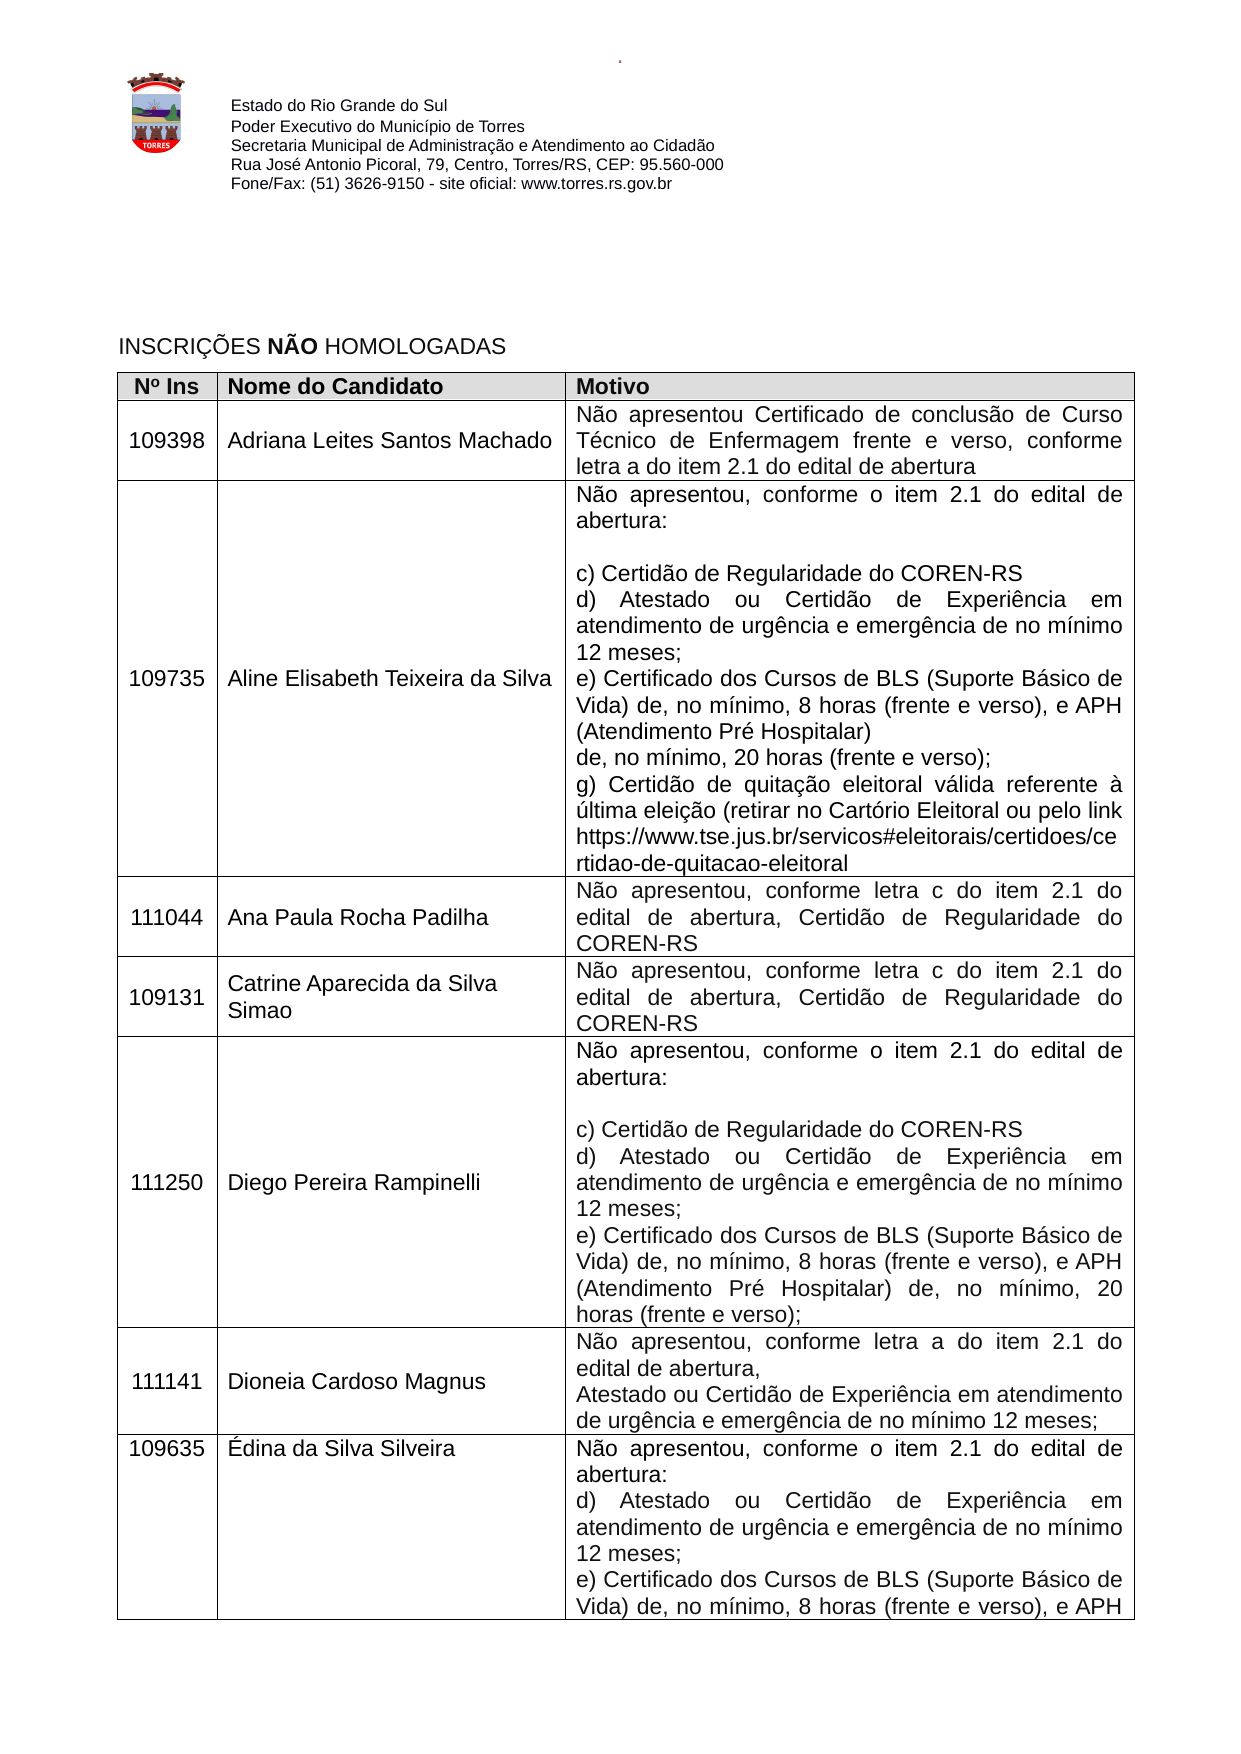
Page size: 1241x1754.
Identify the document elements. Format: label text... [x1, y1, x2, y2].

table_cell Não apresentou, conforme o item 2.1 do edital de abertura: d) Atestado ou Certidão de Experiência em atendimento de urgência e emergência de no mínimo 12 meses; e) Certificado dos Cursos de BLS (Suporte Básico de Vida) de, no mínimo, 8 horas (frente e verso), e APH [566, 1435, 1134, 1619]
table_cell Dioneia Cardoso Magnus [218, 1328, 565, 1434]
table_cell Não apresentou, conforme o item 2.1 do edital de abertura: c) Certidão de Regularidade do COREN-RS d) Atestado ou Certidão de Experiência em atendimento de urgência e emergência de no mínimo 12 meses; e) Certificado dos Cursos de BLS (Suporte Básico de Vida) de, no mínimo, 8 horas (frente e verso), e APH (Atendimento Pré Hospitalar) de, no mínimo, 20 horas (frente e verso); [566, 1037, 1134, 1327]
table_cell Não apresentou, conforme o item 2.1 do edital de abertura: c) Certidão de Regularidade do COREN-RS d) Atestado ou Certidão de Experiência em atendimento de urgência e emergência de no mínimo 12 meses; e) Certificado dos Cursos de BLS (Suporte Básico de Vida) de, no mínimo, 8 horas (frente e verso), e APH (Atendimento Pré Hospitalar) de, no mínimo, 20 horas (frente e verso); g) Certidão de quitação eleitoral válida referente à última eleição (retirar no Cartório Eleitoral ou pelo link https://www.tse.jus.br/servicos#eleitorais/certidoes/certidao-de-quitacao-eleitoral [566, 481, 1134, 876]
table_cell 109635 [118, 1435, 217, 1619]
table_cell Não apresentou, conforme letra a do item 2.1 do edital de abertura, Atestado ou Certidão de Experiência em atendimento de urgência e emergência de no mínimo 12 meses; [566, 1328, 1134, 1434]
table_cell Adriana Leites Santos Machado [218, 401, 565, 480]
table_cell Diego Pereira Rampinelli [218, 1037, 565, 1327]
table_cell Édina da Silva Silveira [218, 1435, 565, 1619]
table_cell 109735 [118, 481, 217, 876]
table_header Motivo [566, 373, 1134, 399]
table_cell 111250 [118, 1037, 217, 1327]
table_cell Catrine Aparecida da Silva Simao [218, 957, 565, 1036]
table_header No Ins [118, 373, 217, 399]
text INSCRIÇÕES NÃO HOMOLOGADAS [118, 333, 1122, 359]
table_cell 109398 [118, 401, 217, 480]
table_header Nome do Candidato [218, 373, 565, 399]
table_cell 111141 [118, 1328, 217, 1434]
table_cell Aline Elisabeth Teixeira da Silva [218, 481, 565, 876]
table_cell 111044 [118, 877, 217, 956]
table_cell Ana Paula Rocha Padilha [218, 877, 565, 956]
table_cell Não apresentou Certificado de conclusão de Curso Técnico de Enfermagem frente e verso, conforme letra a do item 2.1 do edital de abertura [566, 401, 1134, 480]
table_cell 109131 [118, 957, 217, 1036]
picture [127, 73, 185, 153]
table_cell Não apresentou, conforme letra c do item 2.1 do edital de abertura, Certidão de Regularidade do COREN-RS [566, 957, 1134, 1036]
table_cell Não apresentou, conforme letra c do item 2.1 do edital de abertura, Certidão de Regularidade do COREN-RS [566, 877, 1134, 956]
